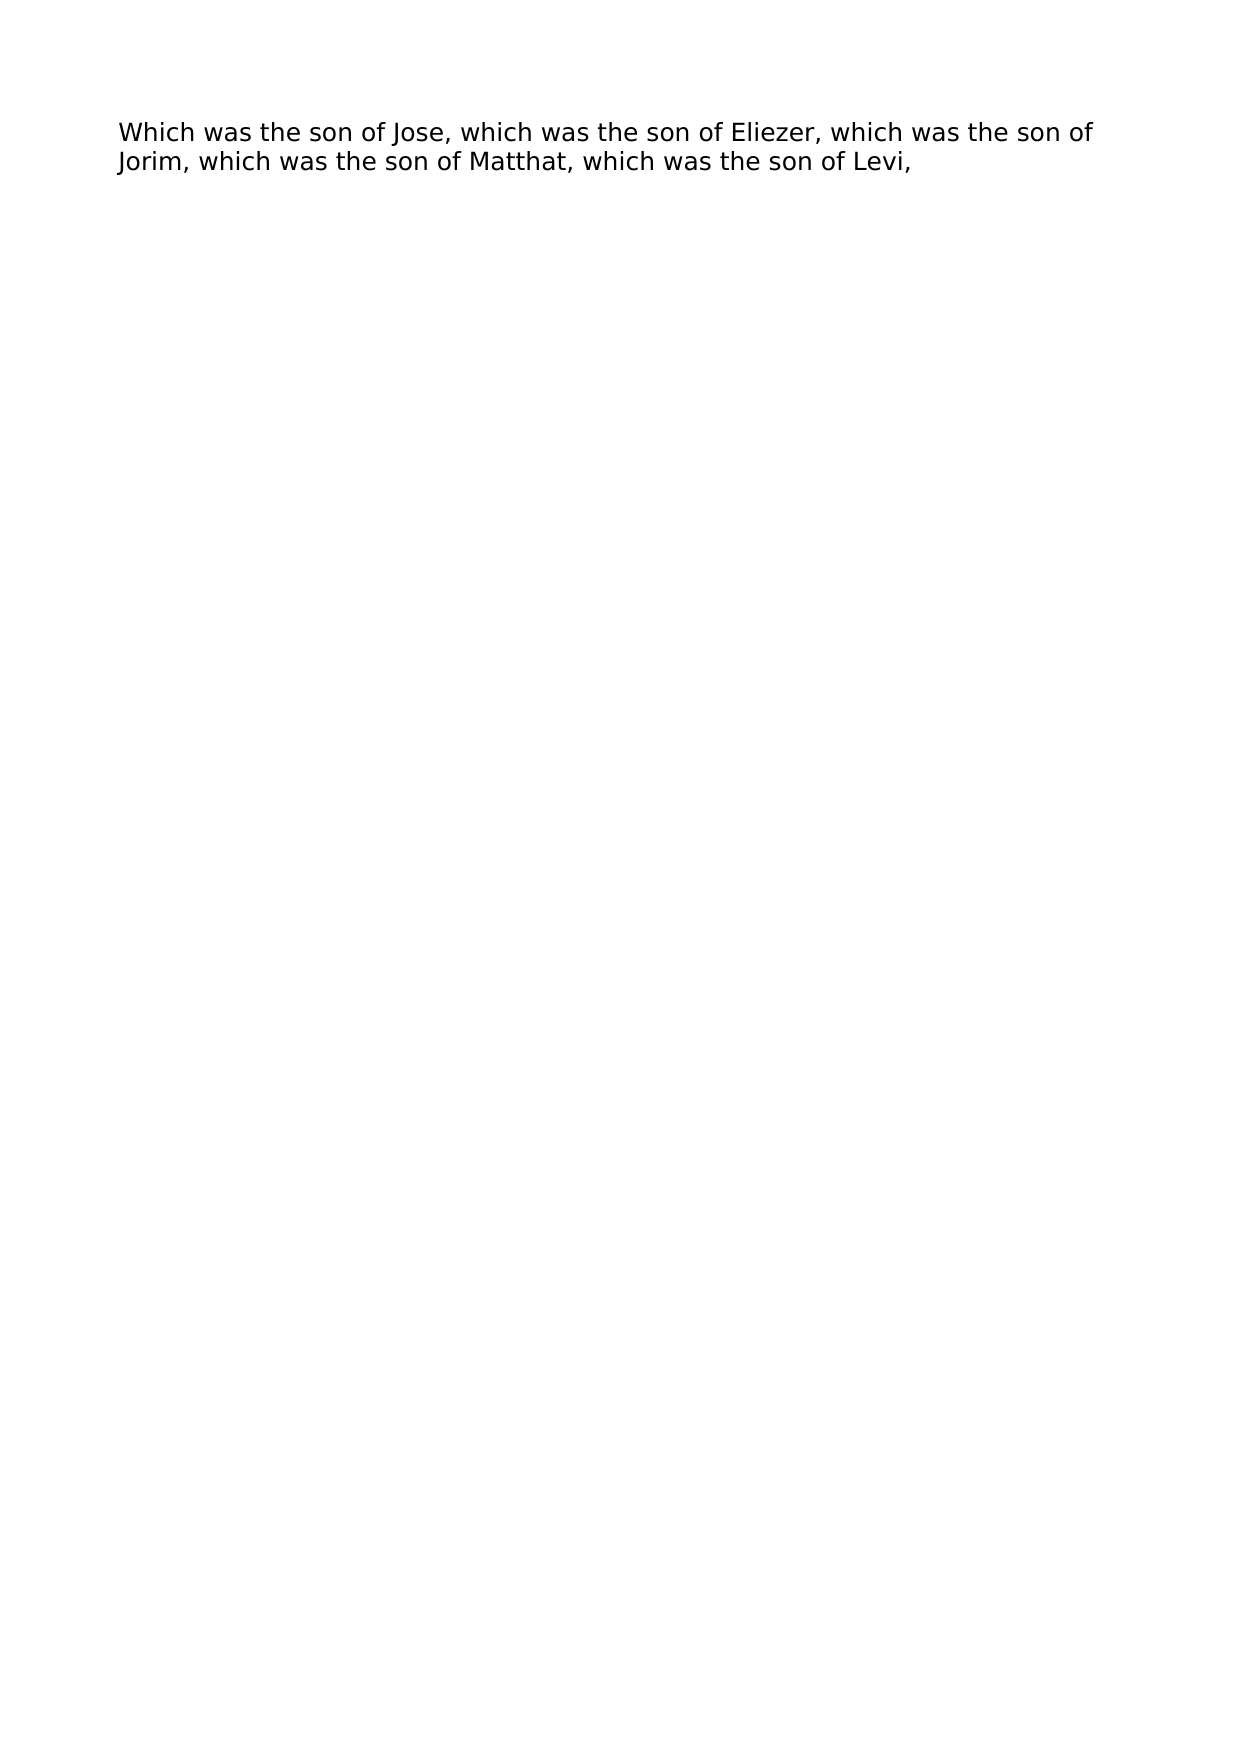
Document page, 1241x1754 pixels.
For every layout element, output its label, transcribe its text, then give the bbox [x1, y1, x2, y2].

text Which was the son of Jose, which was the son of Eliezer, which was the son of Jorim, which was the son of Matthat, which was the son of Levi, [118, 118, 1122, 176]
